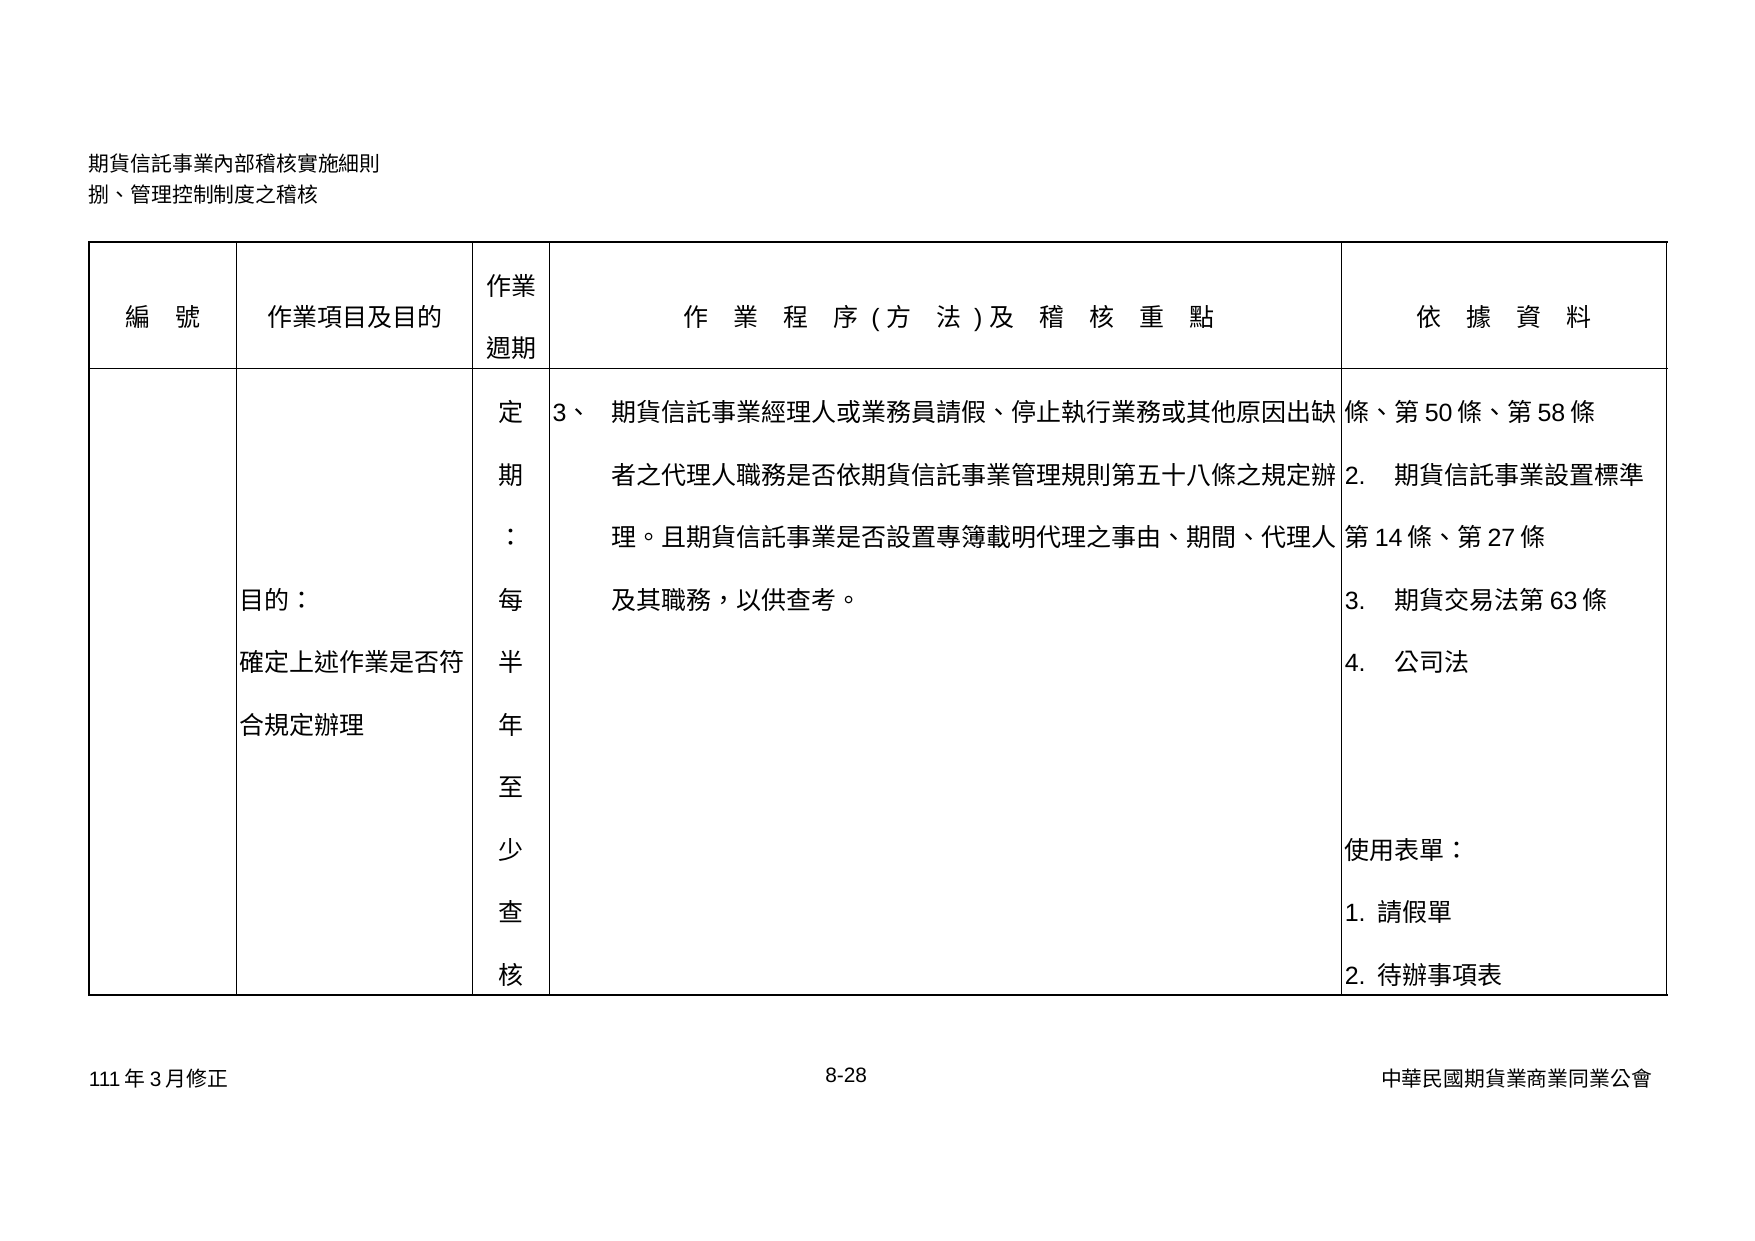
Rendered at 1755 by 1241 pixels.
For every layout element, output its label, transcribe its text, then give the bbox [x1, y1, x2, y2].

table_header 作業 週期 [473, 243, 549, 368]
table_cell 各級人員之職務任免是否依期貨信託相關法規、公司規章之規定。 業務員之任免，是否依期貨信託事業管理規則之規定；業務員如需代理時，代理人是否由與被代理人相當資格之人員擔任。 期貨信託事業經理人或業務員請假、停止執行業務或其他原因出缺者之代理人職務是否依期貨信託事業管理規則第五十八條之規定辦理。且期貨信託事業是否設置專簿載明代理之事由、期間、代理人及其職務，以供查考。 [550, 369, 1341, 994]
table_cell [90, 369, 236, 994]
table_header 依 據 資 料 [1342, 243, 1666, 368]
table_cell 目的： 確定上述作業是否符合規定辦理 [237, 369, 472, 994]
table_header 作業項目及目的 [237, 243, 472, 368]
table_cell 法令規章： 期貨信託事業管理規則第4條、第5條、第16條、條、第50條、第58條 期貨信託事業設置標準第14條、第27條 期貨交易法第63條 公司法 使用表單： 請假單 待辦事項表 [1342, 369, 1666, 994]
table_header 作 業 程 序 ( 方 法 ) 及 稽 核 重 點 [550, 243, 1341, 368]
table_header 編 號 [90, 243, 236, 368]
table_cell 定 期 ： 每 半 年 至 少 查 核 [473, 369, 549, 994]
